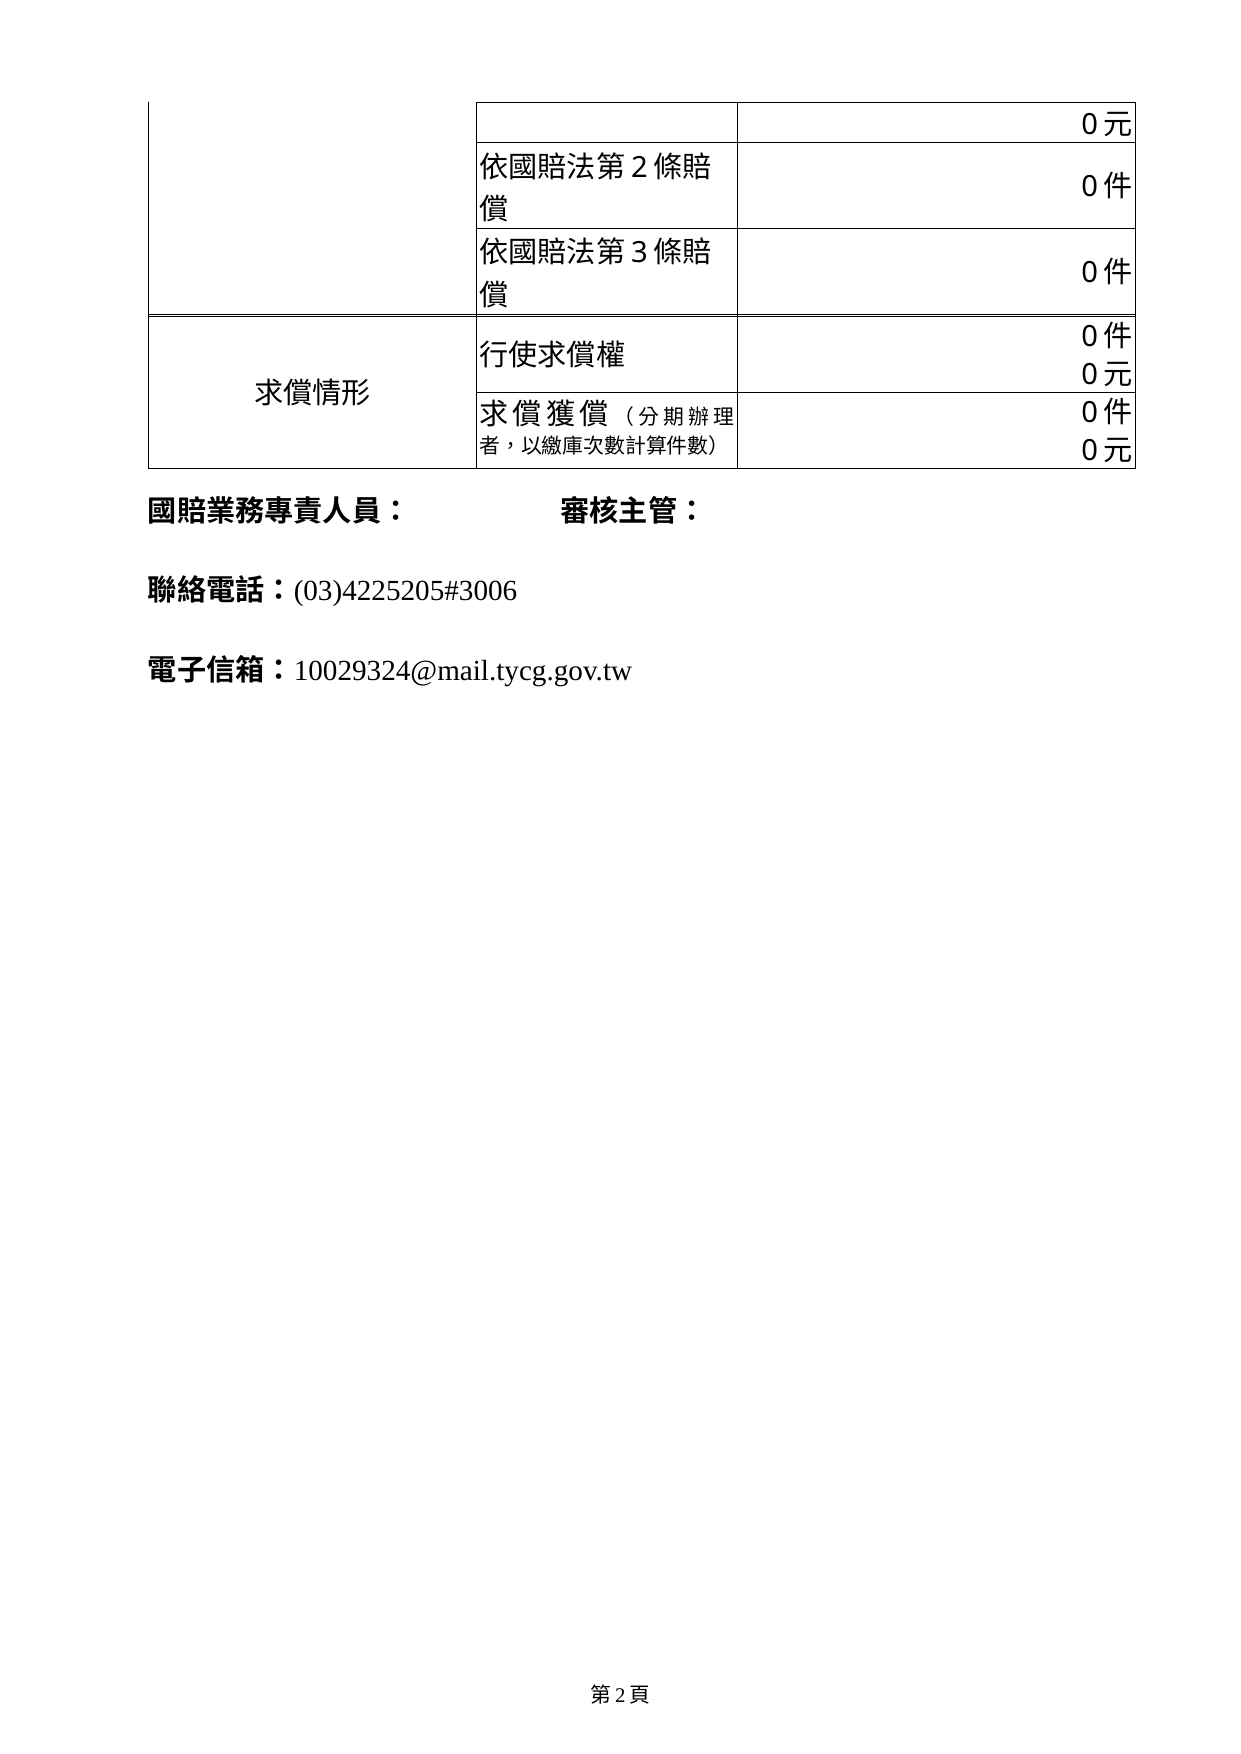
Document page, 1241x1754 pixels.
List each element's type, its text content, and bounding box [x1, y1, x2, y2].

table_cell 依國賠法第2條賠償 [477, 143, 737, 228]
table_cell 0件 0元 [738, 393, 1135, 468]
table_cell 求償獲償（分期辦理者，以繳庫次數計算件數） [477, 393, 737, 468]
text 聯絡電話：(03)4225205#3006 [148, 548, 1133, 628]
table_cell 0件 [738, 229, 1135, 314]
table_cell 0件 [738, 143, 1135, 228]
table_cell 依國賠法第3條賠償 [477, 229, 737, 314]
table_cell [477, 103, 737, 142]
text 國賠業務專責人員： 審核主管： [148, 469, 1133, 548]
table_cell 0元 [738, 103, 1135, 142]
table_cell 行使求償權 [477, 317, 737, 392]
text 電子信箱：10029324@mail.tycg.gov.tw [148, 628, 1133, 707]
table_cell 0件 0元 [738, 317, 1135, 392]
table_cell 求償情形 [149, 317, 476, 468]
